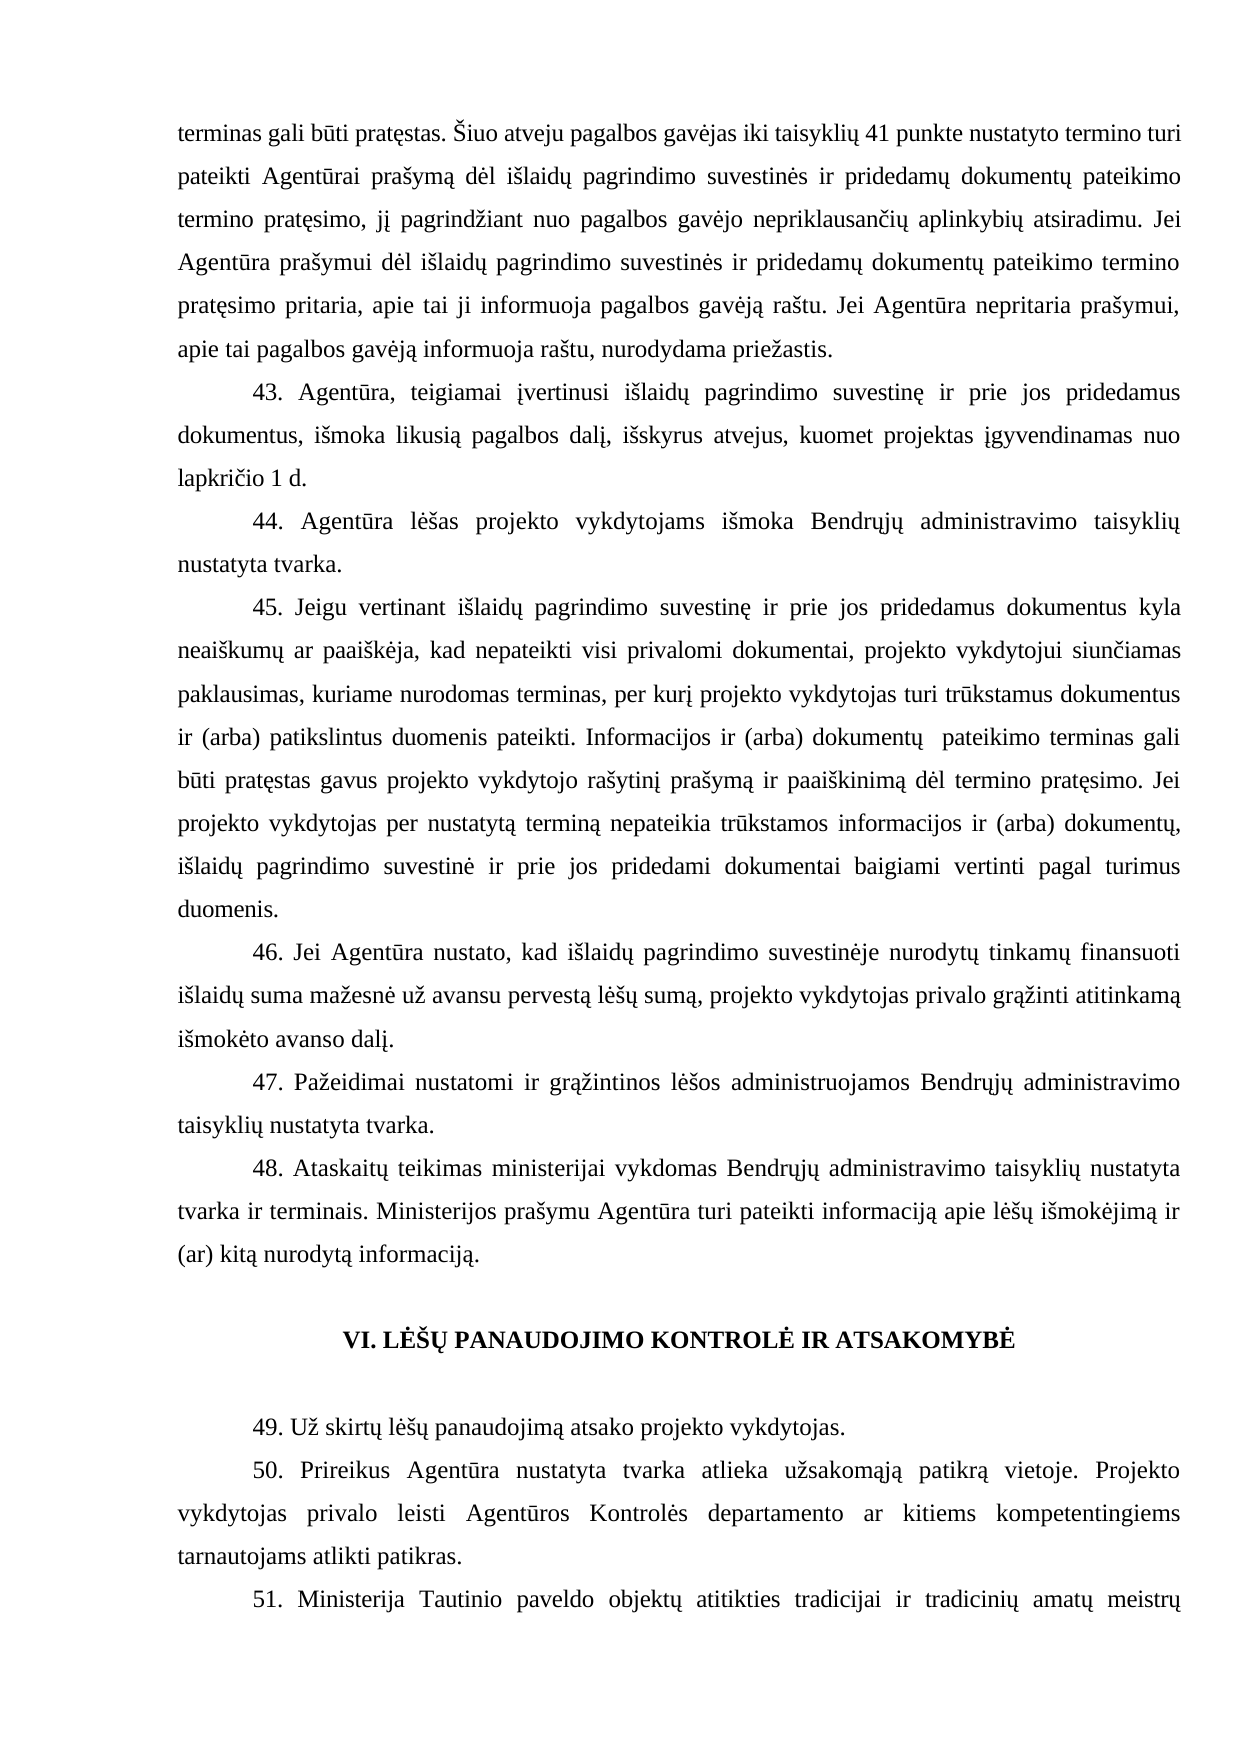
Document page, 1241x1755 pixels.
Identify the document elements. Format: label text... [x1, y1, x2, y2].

text 50. Prireikus Agentūra nustatyta tvarka atlieka užsakomąją patikrą vietoje. Projekto vykdytojas privalo leisti Agentūros Kontrolės departamento ar kitiems kompetentingiems tarnautojams atlikti patikras. [177, 1455, 1181, 1570]
text 44. Agentūra lėšas projekto vykdytojams išmoka Bendrųjų administravimo taisyklių nustatyta tvarka. [177, 506, 1181, 578]
text 43. Agentūra, teigiamai įvertinusi išlaidų pagrindimo suvestinę ir prie jos pridedamus dokumentus, išmoka likusią pagalbos dalį, išskyrus atvejus, kuomet projektas įgyvendinamas nuo lapkričio 1 d. [177, 377, 1181, 492]
text 49. Už skirtų lėšų panaudojimą atsako projekto vykdytojas. [177, 1412, 1181, 1441]
text 48. Ataskaitų teikimas ministerijai vykdomas Bendrųjų administravimo taisyklių nustatyta tvarka ir terminais. Ministerijos prašymu Agentūra turi pateikti informaciją apie lėšų išmokėjimą ir (ar) kitą nurodytą informaciją. [177, 1153, 1181, 1268]
text 47. Pažeidimai nustatomi ir grąžintinos lėšos administruojamos Bendrųjų administravimo taisyklių nustatyta tvarka. [177, 1067, 1181, 1139]
text terminas gali būti pratęstas. Šiuo atveju pagalbos gavėjas iki taisyklių 41 punkte nustatyto termino turi pateikti Agentūrai prašymą dėl išlaidų pagrindimo suvestinės ir pridedamų dokumentų pateikimo termino pratęsimo, jį pagrindžiant nuo pagalbos gavėjo nepriklausančių aplinkybių atsiradimu. Jei Agentūra prašymui dėl išlaidų pagrindimo suvestinės ir pridedamų dokumentų pateikimo termino pratęsimo pritaria, apie tai ji informuoja pagalbos gavėją raštu. Jei Agentūra nepritaria prašymui, apie tai pagalbos gavėją informuoja raštu, nurodydama priežastis. [177, 118, 1181, 362]
text 51. Ministerija Tautinio paveldo objektų atitikties tradicijai ir tradicinių amatų meistrų [177, 1584, 1181, 1613]
text 46. Jei Agentūra nustato, kad išlaidų pagrindimo suvestinėje nurodytų tinkamų finansuoti išlaidų suma mažesnė už avansu pervestą lėšų sumą, projekto vykdytojas privalo grąžinti atitinkamą išmokėto avanso dalį. [177, 937, 1181, 1052]
text VI. LĖŠŲ PANAUDOJIMO KONTROLĖ IR ATSAKOMYBĖ [177, 1326, 1181, 1354]
text 45. Jeigu vertinant išlaidų pagrindimo suvestinę ir prie jos pridedamus dokumentus kyla neaiškumų ar paaiškėja, kad nepateikti visi privalomi dokumentai, projekto vykdytojui siunčiamas paklausimas, kuriame nurodomas terminas, per kurį projekto vykdytojas turi trūkstamus dokumentus ir (arba) patikslintus duomenis pateikti. Informacijos ir (arba) dokumentų pateikimo terminas gali būti pratęstas gavus projekto vykdytojo rašytinį prašymą ir paaiškinimą dėl termino pratęsimo. Jei projekto vykdytojas per nustatytą terminą nepateikia trūkstamos informacijos ir (arba) dokumentų, išlaidų pagrindimo suvestinė ir prie jos pridedami dokumentai baigiami vertinti pagal turimus duomenis. [177, 592, 1181, 923]
